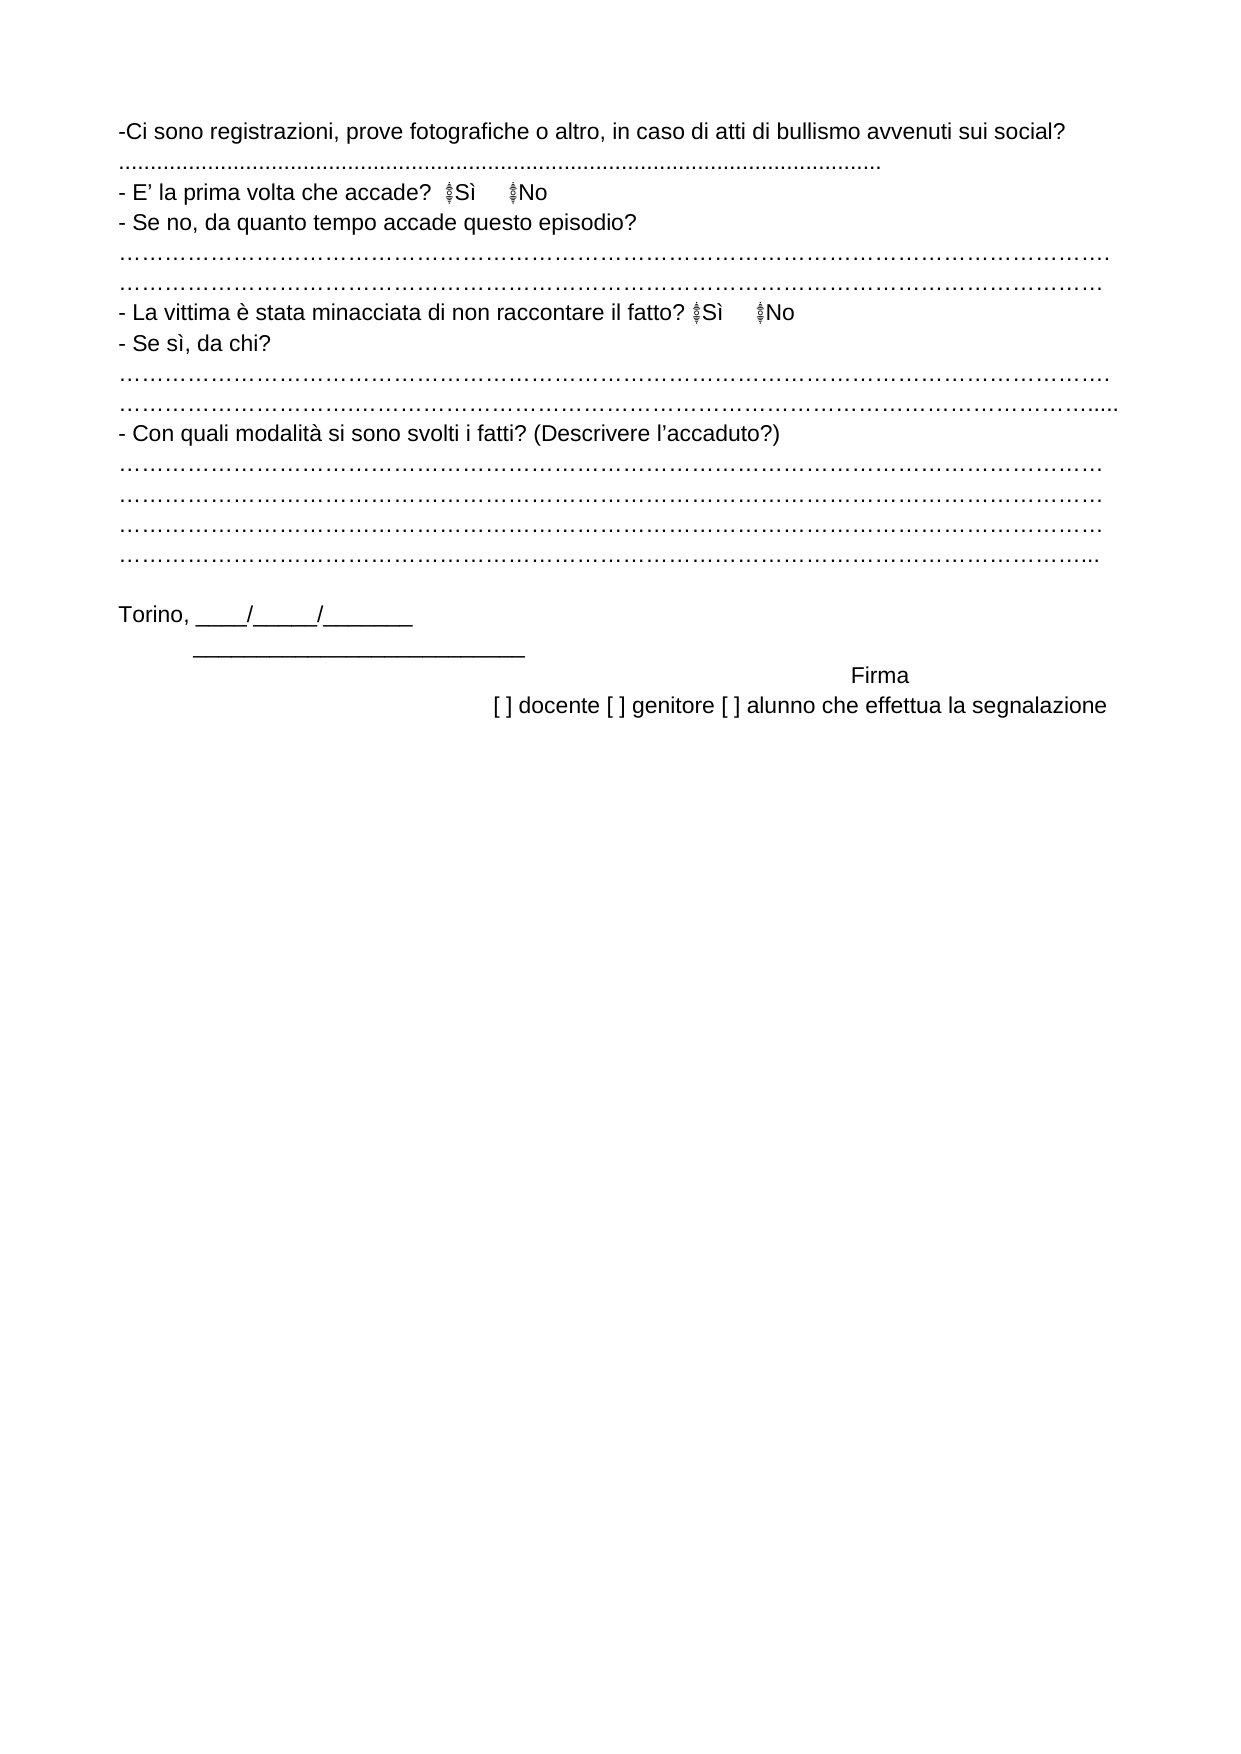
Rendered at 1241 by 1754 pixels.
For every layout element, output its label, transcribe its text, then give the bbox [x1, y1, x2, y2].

text ………………………………………………………………………………………………………………….………………………….……………………………………………………………………………………..... [118, 360, 1122, 416]
text -Ci sono registrazioni, prove fotografiche o altro, in caso di atti di bullismo avvenuti sui social? [118, 118, 1122, 144]
text ………………………………………………………………………………………………………………….………………………………………………………………………………………………………………… [118, 239, 1122, 296]
text ........................................................................................................................ [118, 148, 1122, 175]
text - E’ la prima volta che accade? 𑗓Sì 𑗓No [118, 178, 1122, 205]
text - Con quali modalità si sono svolti i fatti? (Descrivere l’accaduto?) [118, 420, 1122, 447]
text [ ] docente [ ] genitore [ ] alunno che effettua la segnalazione [493, 692, 1122, 718]
text - Se sì, da chi? [118, 329, 1122, 356]
text - La vittima è stata minacciata di non raccontare il fatto? 𑗓Sì 𑗓No [118, 299, 1122, 326]
text Torino, ____/_____/_______ __________________________ [118, 601, 1122, 658]
text ………………………………………………………………………………………………………………………………………………………………………………………………………………………………………………………………………………………………………………………………………………………………………………………………………………………………………………………………………... [118, 450, 1122, 567]
text - Se no, da quanto tempo accade questo episodio? [118, 209, 1122, 235]
text Firma [718, 662, 1122, 688]
